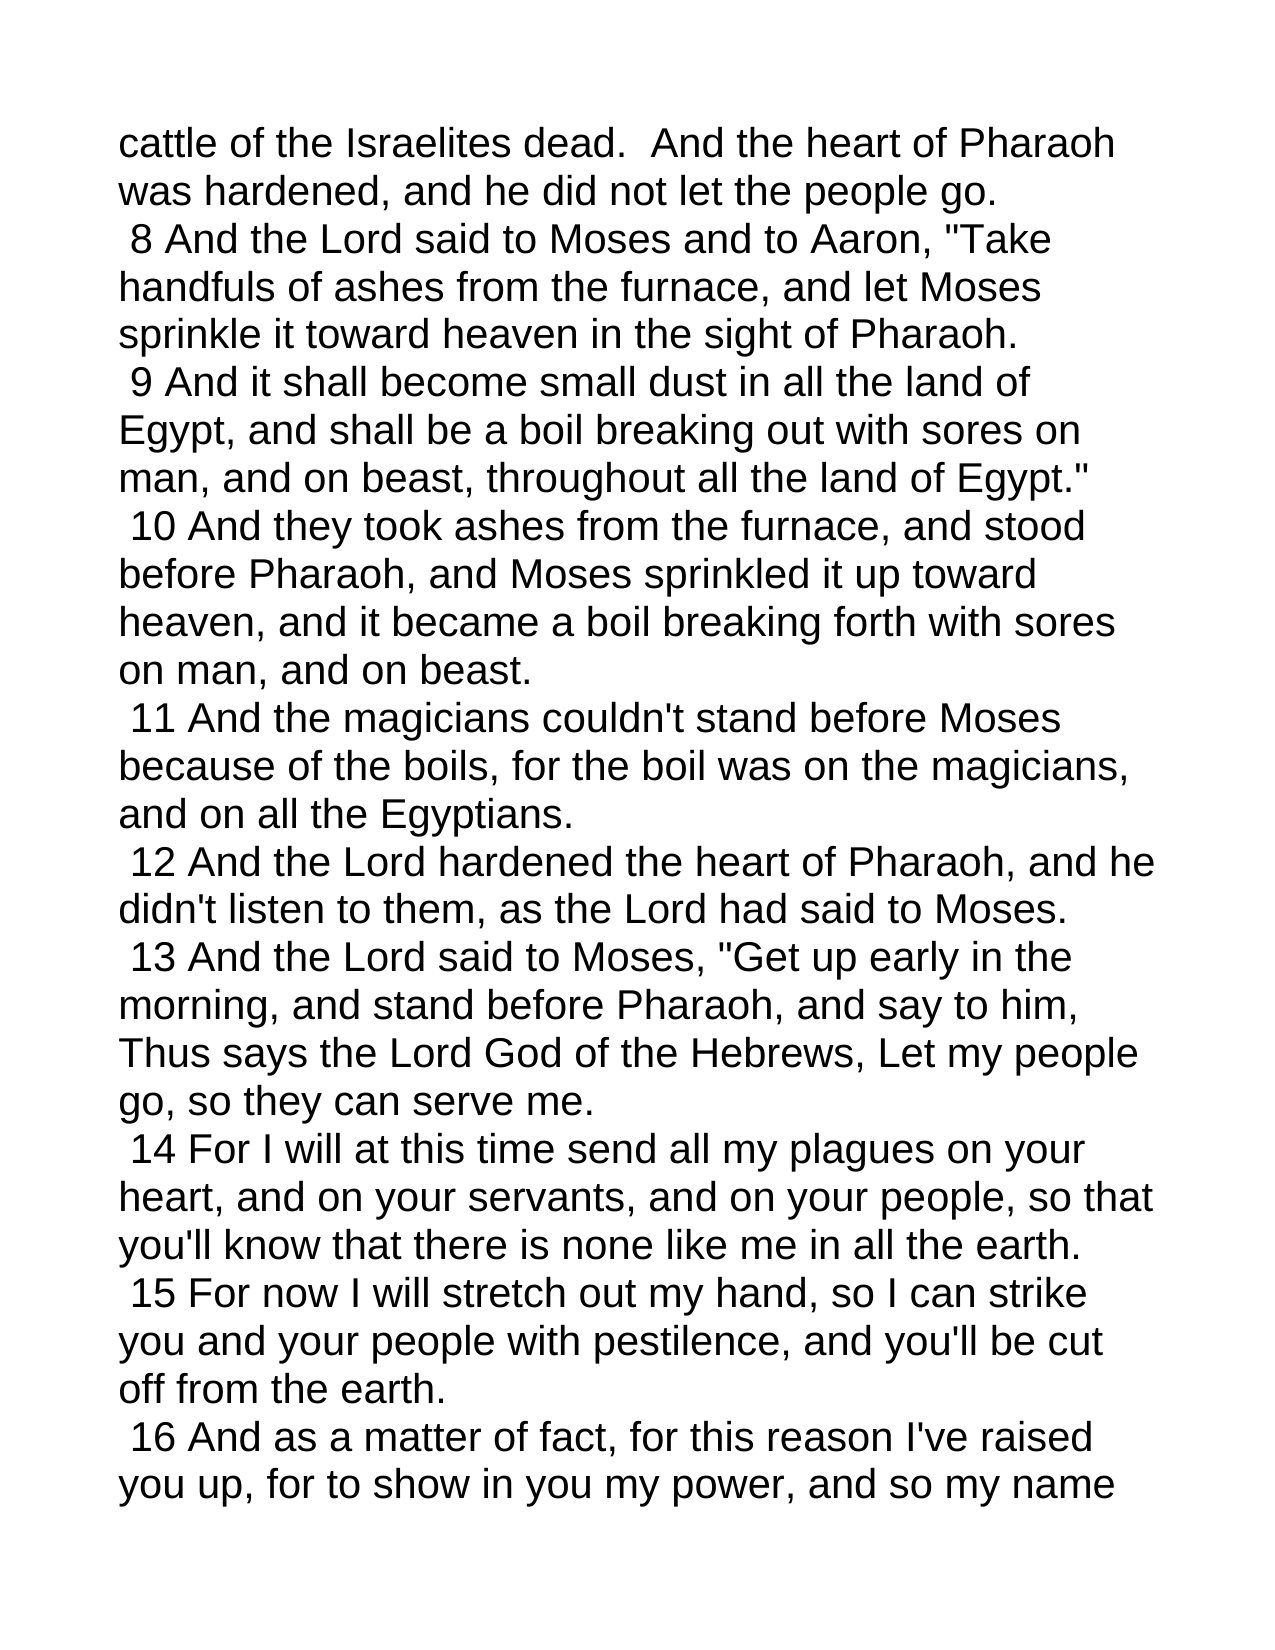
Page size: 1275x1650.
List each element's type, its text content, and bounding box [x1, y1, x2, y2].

text 10 And they took ashes from the furnace, and stood before Pharaoh, and Moses sprinkled it up toward heaven, and it became a boil breaking forth with sores on man, and on beast. [118, 501, 1157, 693]
text 8 And the Lord said to Moses and to Aaron, "Take handfuls of ashes from the furnace, and let Moses sprinkle it toward heaven in the sight of Pharaoh. [118, 214, 1157, 358]
text 13 And the Lord said to Moses, "Get up early in the morning, and stand before Pharaoh, and say to him, Thus says the Lord God of the Hebrews, Let my people go, so they can serve me. [118, 933, 1157, 1124]
text 12 And the Lord hardened the heart of Pharaoh, and he didn't listen to them, as the Lord had said to Moses. [118, 837, 1157, 933]
text 16 And as a matter of fact, for this reason I've raised you up, for to show in you my power, and so my name [118, 1412, 1157, 1508]
text 11 And the magicians couldn't stand before Moses because of the boils, for the boil was on the magicians, and on all the Egyptians. [118, 693, 1157, 837]
text 9 And it shall become small dust in all the land of Egypt, and shall be a boil breaking out with sores on man, and on beast, throughout all the land of Egypt." [118, 358, 1157, 501]
text 14 For I will at this time send all my plagues on your heart, and on your servants, and on your people, so that you'll know that there is none like me in all the earth. [118, 1124, 1157, 1268]
text cattle of the Israelites dead. And the heart of Pharaoh was hardened, and he did not let the people go. [118, 118, 1157, 214]
text 15 For now I will stretch out my hand, so I can strike you and your people with pestilence, and you'll be cut off from the earth. [118, 1268, 1157, 1412]
